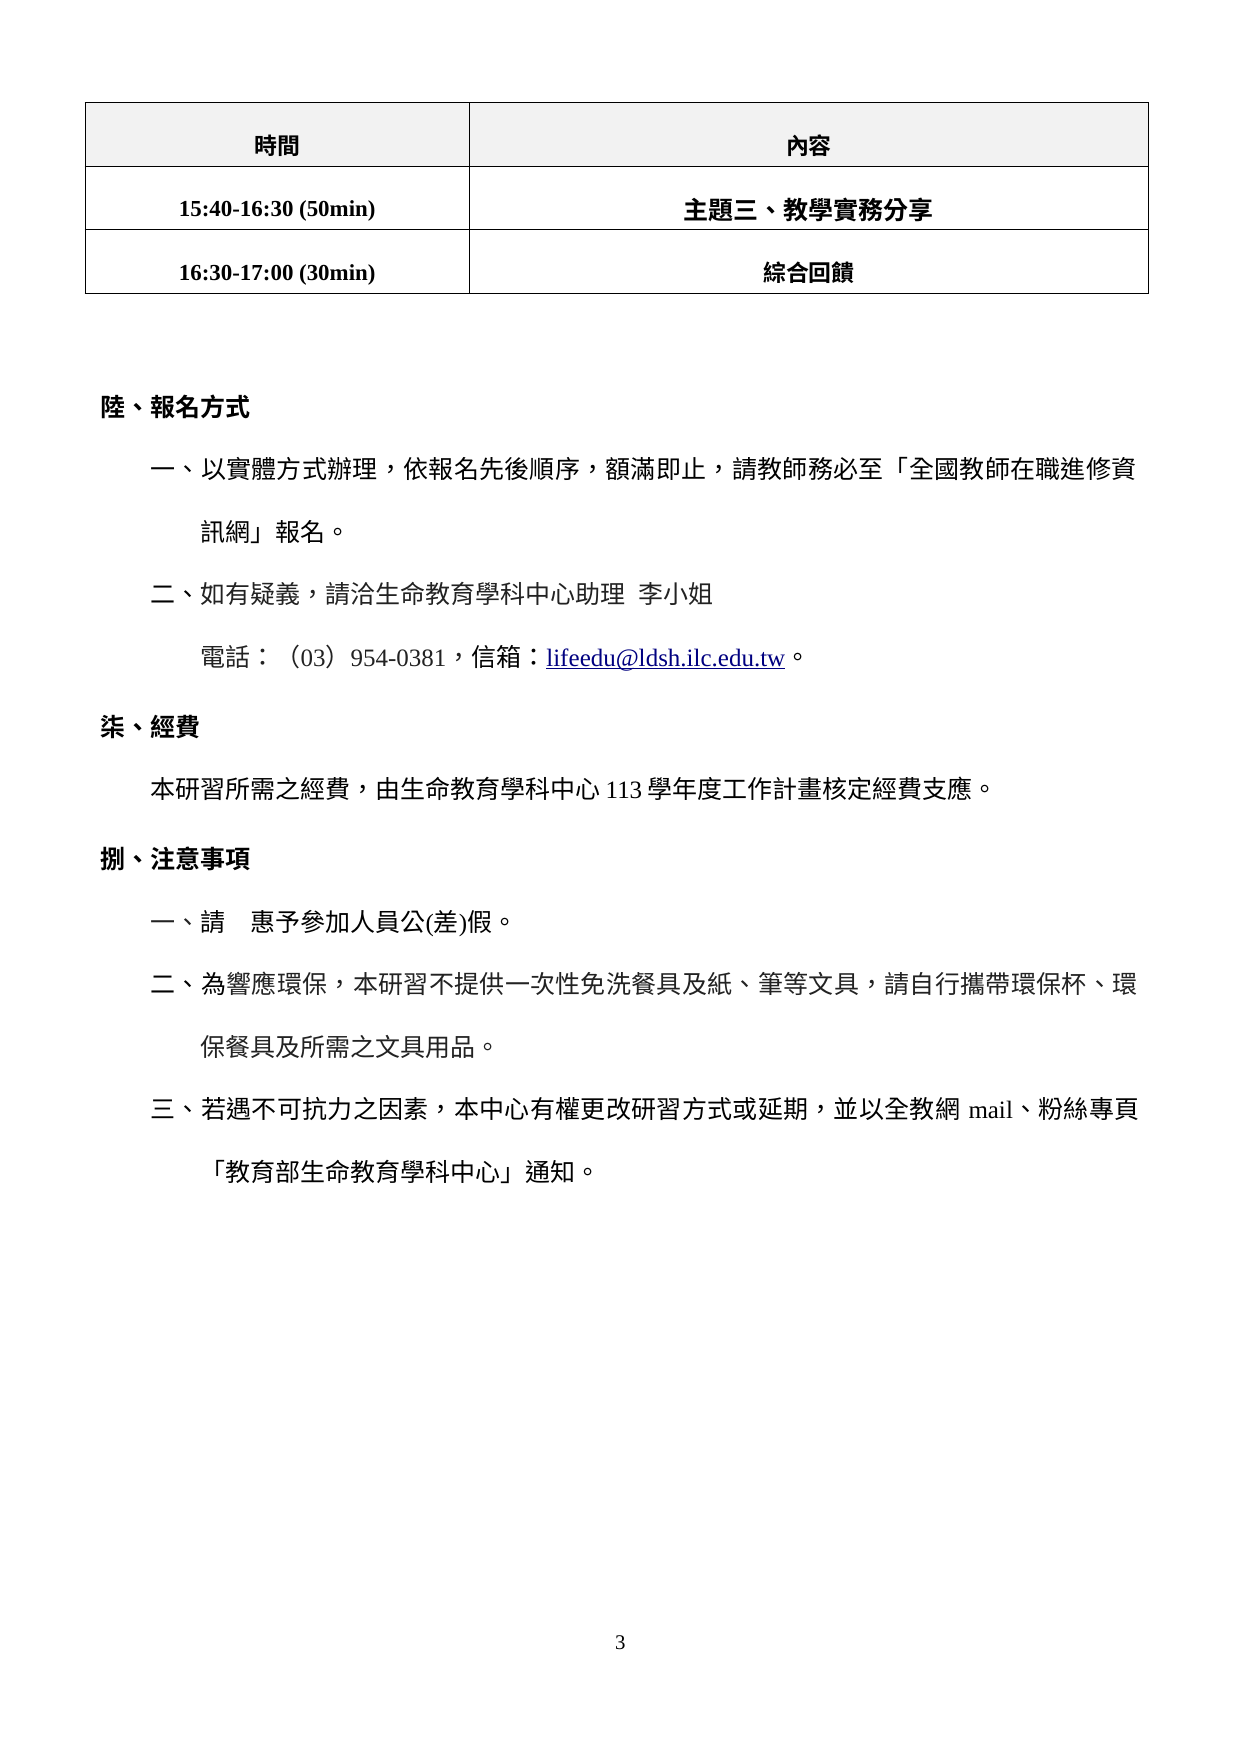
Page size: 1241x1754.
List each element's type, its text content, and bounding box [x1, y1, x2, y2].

text 電話：（03）954-0381，信箱：lifeedu@ldsh.ilc.edu.tw。 [150, 614, 1140, 676]
table_cell 綜合回饋 [470, 230, 1148, 293]
table_cell 主題三、教學實務分享 [470, 167, 1148, 229]
table_cell 16:30-17:00 (30min) [86, 230, 469, 293]
text 一、請 惠予參加人員公(差)假。 [150, 879, 1140, 941]
text 陸、報名方式 [100, 364, 1140, 426]
table_header 時間 [86, 103, 469, 166]
text 三、若遇不可抗力之因素，本中心有權更改研習方式或延期，並以全教網mail、粉絲專頁「教育部生命教育學科中心」通知。 [150, 1066, 1140, 1191]
table_header 內容 [470, 103, 1148, 166]
table_cell 15:40-16:30 (50min) [86, 167, 469, 229]
text 柒、經費 [100, 684, 1140, 746]
text 本研習所需之經費，由生命教育學科中心113學年度工作計畫核定經費支應。 [150, 746, 1140, 809]
text 二、為響應環保，本研習不提供一次性免洗餐具及紙、筆等文具，請自行攜帶環保杯、環保餐具及所需之文具用品。 [150, 941, 1140, 1066]
text 二、如有疑義，請洽生命教育學科中心助理 李小姐 [150, 551, 1140, 614]
text 一、以實體方式辦理，依報名先後順序，額滿即止，請教師務必至「全國教師在職進修資訊網」報名。 [150, 426, 1140, 551]
text 捌、注意事項 [100, 816, 1140, 879]
